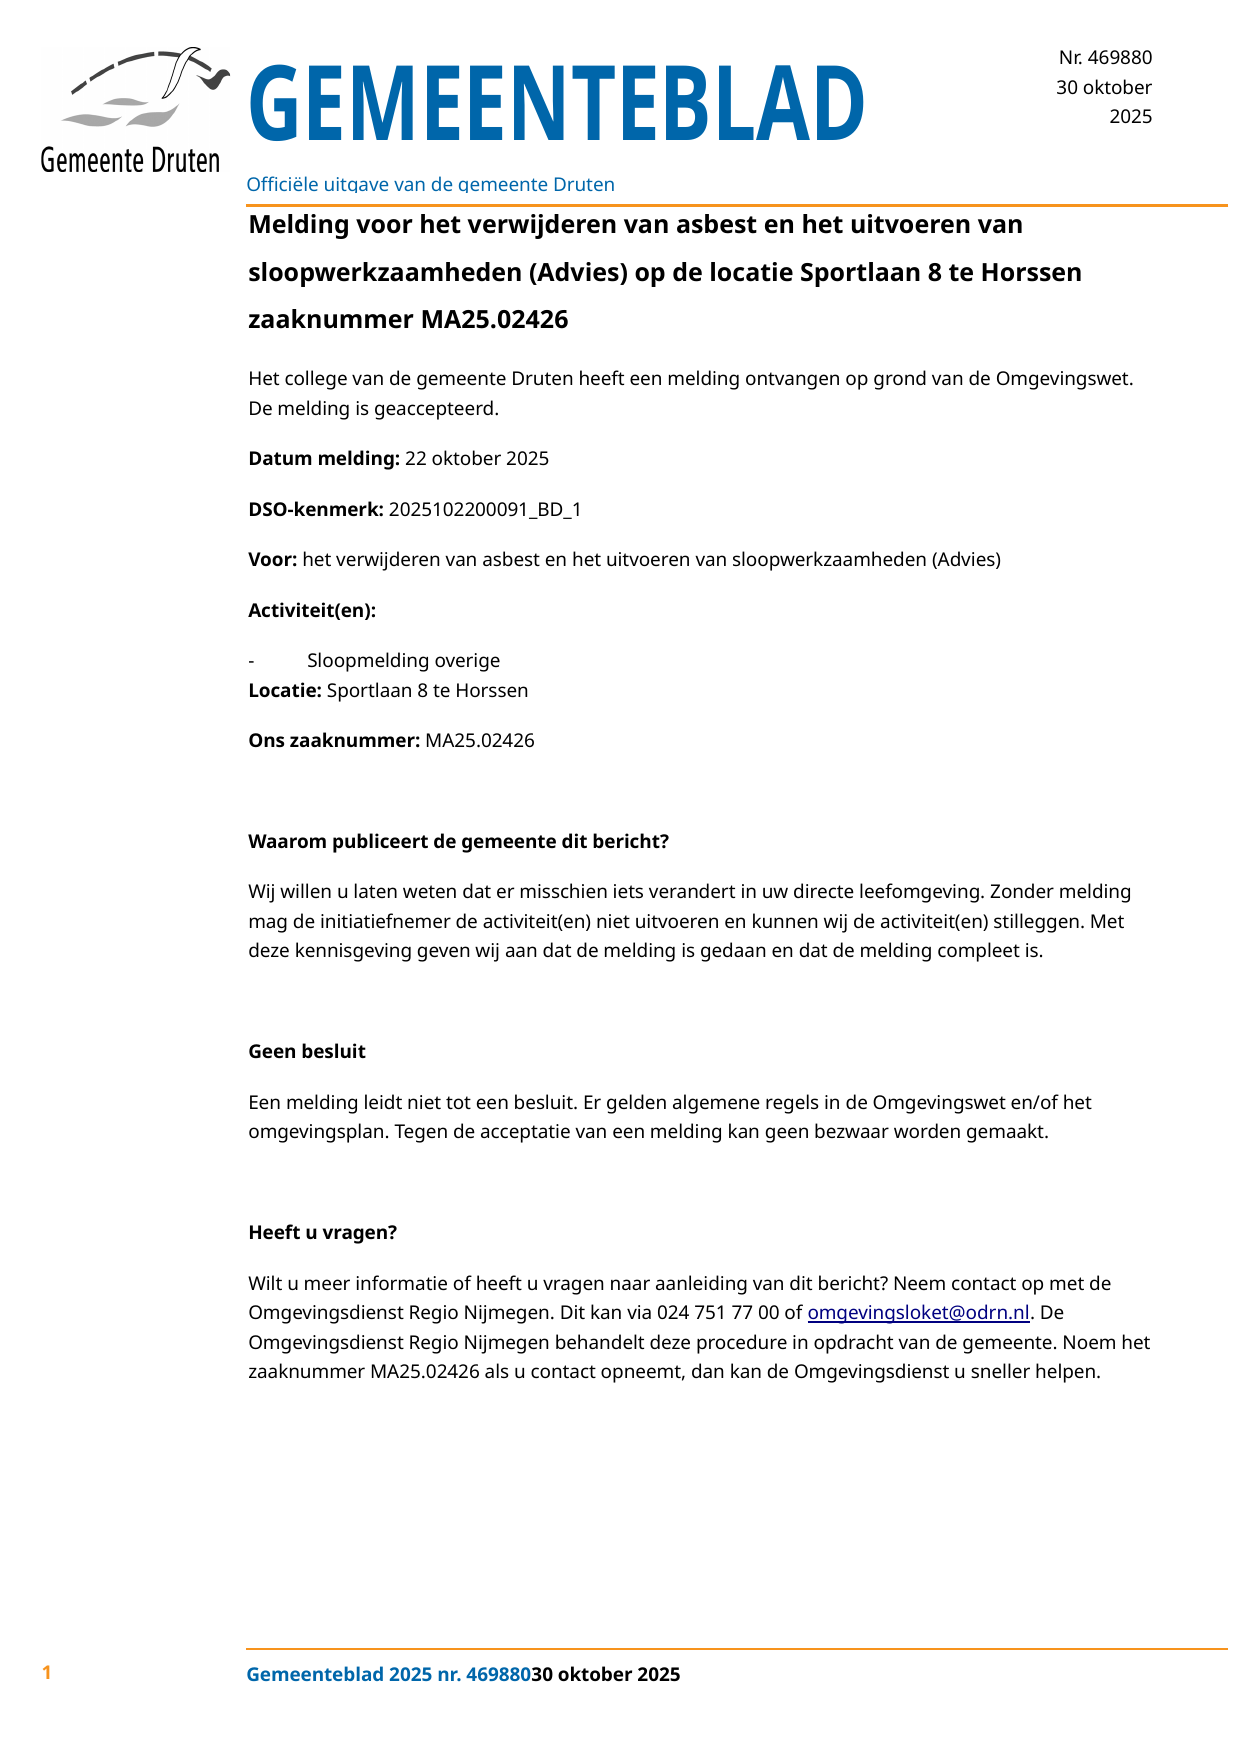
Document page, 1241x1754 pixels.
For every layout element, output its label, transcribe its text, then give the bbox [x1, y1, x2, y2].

text Datum melding: 22 oktober 2025 [248, 446, 1152, 471]
text Ons zaaknummer: MA25.02426 [248, 727, 1152, 753]
text Melding voor het verwijderen van asbest en het uitvoeren van sloopwerkzaamheden (Advies) op de locatie Sportlaan 8 te Horssen zaaknummer MA25.02426 [248, 207, 1152, 336]
text Geen besluit [248, 1038, 1152, 1064]
text Heeft u vragen? [248, 1219, 1152, 1245]
text Wij willen u laten weten dat er misschien iets verandert in uw directe leefomgeving. Zonder melding mag de initiatiefnemer de activiteit(en) niet uitvoeren en kunnen wij de activiteit(en) stilleggen. Met deze kennisgeving geven wij aan dat de melding is gedaan en dat de melding compleet is. [248, 878, 1152, 963]
text Activiteit(en): [248, 597, 1152, 622]
text Een melding leidt niet tot een besluit. Er gelden algemene regels in de Omgevingswet en/of het omgevingsplan. Tegen de acceptatie van een melding kan geen bezwaar worden gemaakt. [248, 1089, 1152, 1144]
text Locatie: Sportlaan 8 te Horssen [248, 677, 1152, 702]
text Het college van de gemeente Druten heeft een melding ontvangen op grond van de Omgevingswet. De melding is geaccepteerd. [248, 366, 1152, 421]
text DSO-kenmerk: 2025102200091_BD_1 [248, 496, 1152, 522]
text Waarom publiceert de gemeente dit bericht? [248, 828, 1152, 854]
list Sloopmelding overige [248, 647, 1152, 673]
picture [41, 47, 231, 172]
text Voor: het verwijderen van asbest en het uitvoeren van sloopwerkzaamheden (Advies) [248, 546, 1152, 572]
text Wilt u meer informatie of heeft u vragen naar aanleiding van dit bericht? Neem contact op met de Omgevingsdienst Regio Nijmegen. Dit kan via 024 751 77 00 of omgevingsloket@odrn.nl. De Omgevingsdienst Regio Nijmegen behandelt deze procedure in opdracht van de gemeente. Noem het zaaknummer MA25.02426 als u contact opneemt, dan kan de Omgevingsdienst u sneller helpen. [248, 1270, 1152, 1384]
